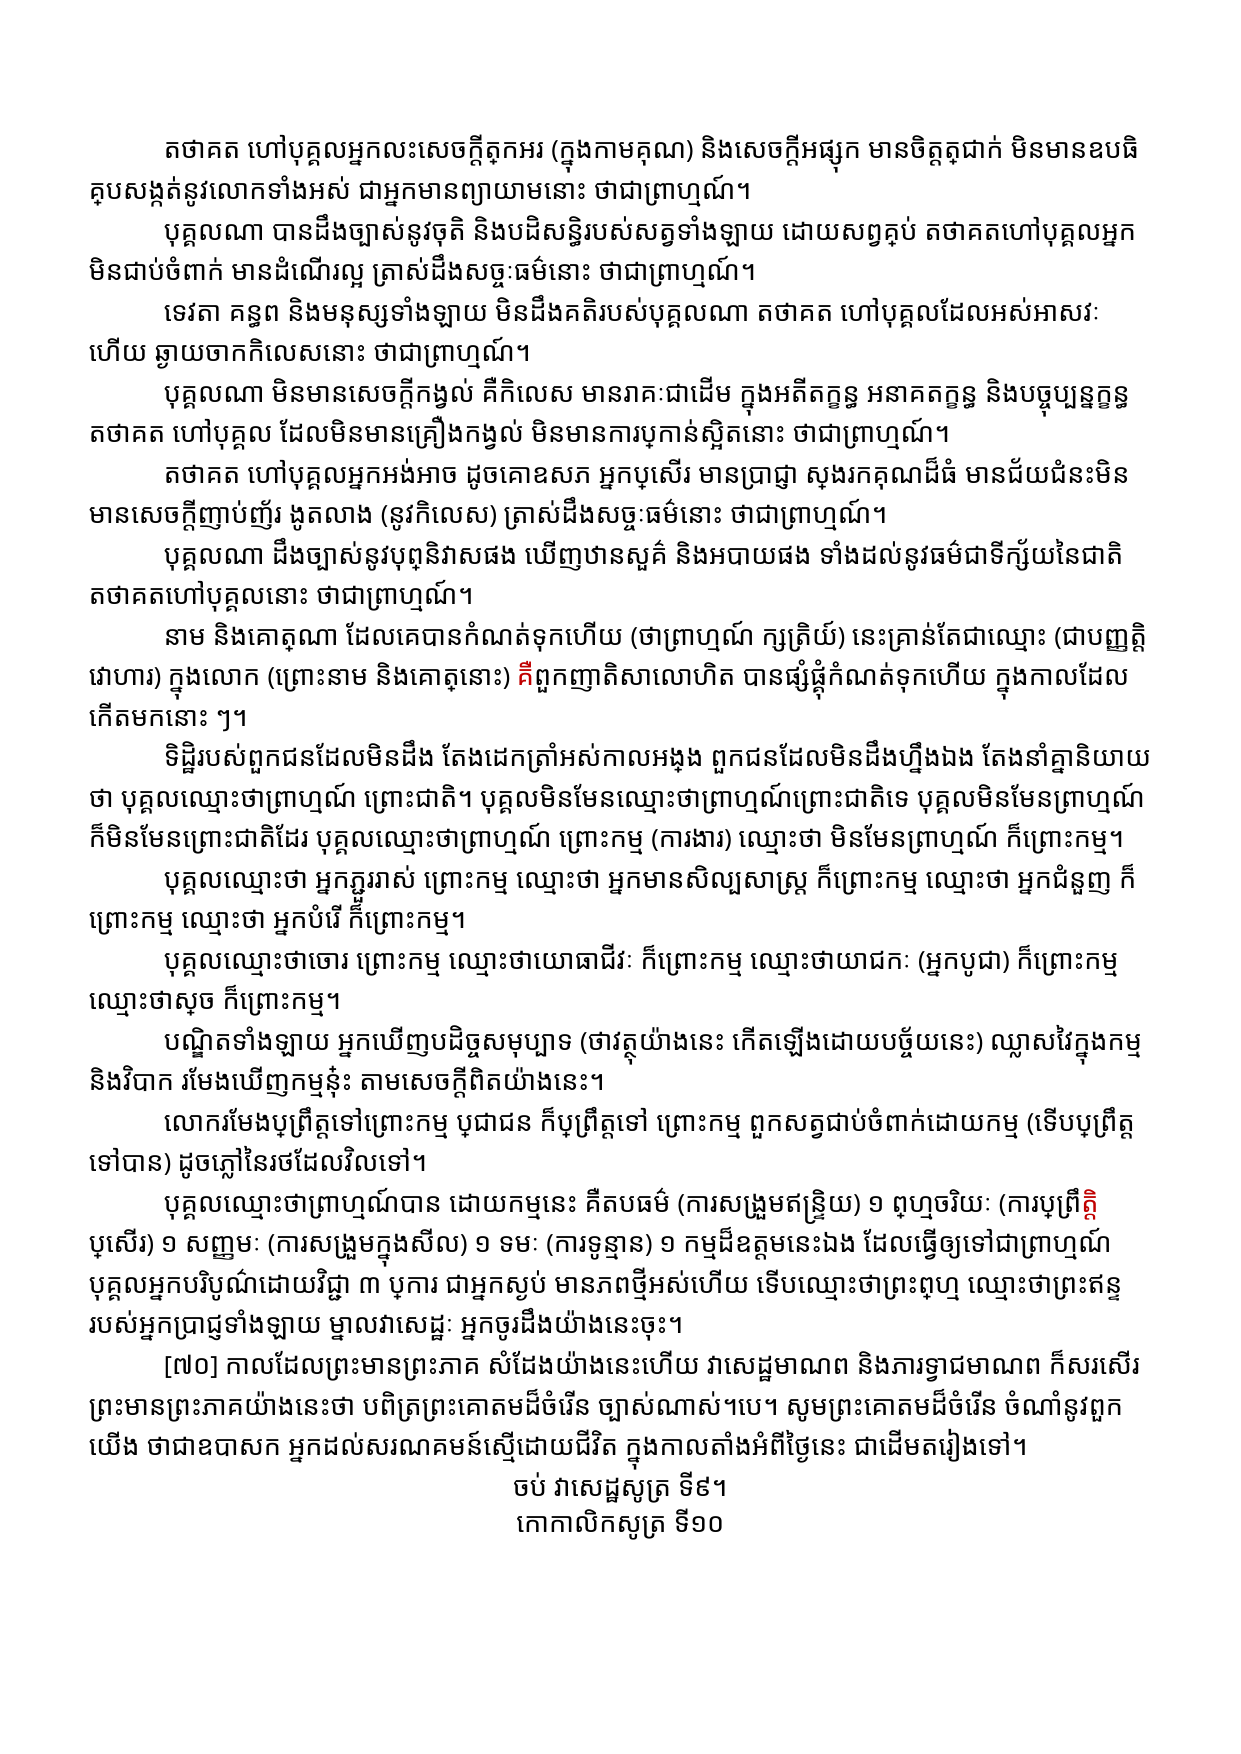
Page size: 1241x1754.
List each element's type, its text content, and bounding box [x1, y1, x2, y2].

text ទេវតា គន្ធព និងមនុស្សទាំងឡាយ មិនដឹងគតិ​របស់​បុគ្គលណា តថាគត ហៅបុគ្គល​ដែលអស់​អាសវៈហើយ ឆ្ងាយចាក​កិលេសនោះ ថាជា​ព្រាហ្មណ៍។ [88, 292, 1152, 369]
text តថាគត ហៅបុគ្គលអ្នកអង់អាច ដូចគោឧសភ អ្នក​ប្រសើរ មានប្រាជ្ញា ស្វែងរក​គុណដ៏ធំ មានជ័យ​ជំនះមិនមាន​សេចក្តី​ញាប់ញ័រ ងូតលាង (នូវកិលេស) ត្រាស់ដឹង​សច្ចៈធម៌​នោះ ថាជាព្រាហ្មណ៍។ [88, 454, 1152, 531]
text បុគ្គលឈ្មោះថា អ្នកភ្ជួររាស់ ព្រោះកម្ម ឈ្មោះថា អ្នកមាន​សិល្បសាស្រ្ត ក៏​ព្រោះកម្ម ឈ្មោះថា អ្នកជំនួញ ក៏ព្រោះកម្ម ឈ្មោះថា អ្នកបំរើ ក៏ព្រោះកម្ម។ [88, 859, 1152, 937]
text បុគ្គលណា ដឹងច្បាស់នូវបុព្វេនិវាសផង ឃើញឋានសួគ៌ និងអបាយផង ទាំងដល់​នូវធម៌​ជាទីក្ស័យ​នៃជាតិ តថាគត​ហៅបុគ្គល​នោះ ថាជា​ព្រាហ្មណ៍។ [88, 535, 1152, 612]
text បុគ្គលឈ្មោះថាព្រាហ្មណ៍បាន ដោយកម្ម​នេះ គឺតបធម៌ (ការសង្រួម​ឥន្រ្ទិយ) ១ ព្រហ្មចរិយៈ (ការប្រព្រឹត្តិ​ប្រសើរ) ១ សញ្ញមៈ (ការសង្រួម​ក្នុងសីល) ១ ទមៈ (ការទូន្មាន) ១ កម្មដ៏ឧត្តម​នេះឯង ដែលធ្វើ​ឲ្យទៅជា​ព្រាហ្មណ៍ បុគ្គល​អ្នកបរិបូណ៌​ដោយវិជ្ជា ៣ ប្រការ ជាអ្នកស្ងប់ មានភពថ្មី​អស់ហើយ ទើបឈ្មោះ​ថាព្រះព្រហ្ម ឈ្មោះថា​ព្រះឥន្ទ របស់​អ្នកប្រាជ្ញ​ទាំងឡាយ ម្នាល​វាសេដ្ឋៈ អ្នកចូរ​ដឹងយ៉ាង​នេះចុះ។ [88, 1183, 1152, 1342]
text ទិដ្ឋិរបស់ពួកជនដែលមិនដឹង តែងដេកត្រាំ​អស់កាល​អង្វែង ពួកជន​ដែលមិន​ដឹងហឹ្នង​ឯង តែងនាំ​គ្នានិយាយ​ថា បុគ្គលឈ្មោះ​ថាព្រាហ្មណ៍ ព្រោះជាតិ។ បុគ្គល​មិនមែន​ឈ្មោះថា​ព្រាហ្មណ៍​ព្រោះជាតិទេ បុគ្គល​មិនមែន​ព្រាហ្មណ៍ ក៏មិនមែន​ព្រោះជាតិដែរ បុគ្គលឈ្មោះ​ថាព្រាហ្មណ៍ ព្រោះកម្ម (ការងារ) ឈ្មោះថា មិនមែន​ព្រាហ្មណ៍ ក៏ព្រោះ​កម្ម។ [88, 738, 1152, 856]
text បុគ្គលណា បានដឹងច្បាស់នូវចុតិ និងបដិសន្ធិ​របស់សត្វ​ទាំងឡាយ ដោយ​សព្វគ្រប់ តថាគត​ហៅបុគ្គល​អ្នកមិនជាប់​ចំពាក់ មានដំណើរ​ល្អ ត្រាស់​ដឹងសច្ចៈធម៌​នោះ ថាជា​ព្រាហ្មណ៍។ [88, 211, 1152, 288]
text ចប់ វាសេដ្ឋសូត្រ ទី៩។ [88, 1467, 1152, 1504]
text លោករមែងប្រព្រឹត្តទៅ​ព្រោះកម្ម ប្រជាជន ក៏ប្រព្រឹត្តទៅ ព្រោះកម្ម ពួកសត្វ​ជាប់ចំពាក់​ដោយកម្ម (ទើបប្រព្រឹត្ត​ទៅបាន) ដូចភ្លៅ​នៃរថ​ដែលវិលទៅ។ [88, 1102, 1152, 1180]
text នាម និងគោត្រណា ដែលគេបាន​កំណត់ទុកហើយ (ថាព្រាហ្មណ៍ ក្សត្រិយ៍) នេះគ្រាន់​តែជាឈ្មោះ (ជាបញ្ញត្តិវោហារ) ក្នុងលោក (ព្រោះនាម និងគោត្រនោះ) គឺពួកញាតិ​សាលោហិត​ បានផ្សំផ្គុំ​កំណត់​ទុកហើយ ក្នុងកាល​ដែលកើត​មកនោះ ៗ។ [88, 616, 1152, 734]
text តថាគត ហៅបុគ្គល​អ្នកលះសេចក្តី​ត្រេកអរ (ក្នុងកាមគុណ) និង​សេចក្តីអផ្សុក មានចិត្ត​ត្រជាក់ មិនមាន​ឧបធិ គ្របសង្កត់​នូវលោក​ទាំងអស់ ជាអ្នក​មានព្យាយាម​នោះ ថាជា​ព្រាហ្មណ៍។ [88, 130, 1152, 207]
text កោកាលិកសូត្រ ទី១០ [88, 1504, 1152, 1541]
text [៧០] កាលដែលព្រះមានព្រះភាគ សំដែងយ៉ាង​នេះហើយ វាសេដ្ឋមាណព និង​ភារទ្វាជមាណព ក៏​សរសើរ​ព្រះមានព្រះភាគ​យ៉ាងនេះថា​ បពិត្រ​ព្រះគោតម​ដ៏ចំរើន ច្បាស់​ណាស់។បេ។ សូមព្រះ​គោតមដ៏​ចំរើន ចំណាំនូវ​ពួកយើង ថាជាឧ​បាសក អ្នកដល់​សរណគមន៍​សើ្មដោយ​ជីវិត ក្នុងកាល​តាំងអំពី​ថ្ងៃនេះ ជា​ដើមតរៀង​ទៅ។ [88, 1346, 1152, 1463]
text បុគ្គលឈ្មោះថាចោរ ព្រោះកម្ម ឈ្មោះថា​យោធាជីវៈ ក៏ព្រោះកម្ម ឈ្មោះថា​យាជកៈ (អ្នកបូជា) ក៏ព្រោះ​កម្ម ឈ្មោះថា​ស្តេច ក៏ព្រោះកម្ម។ [88, 940, 1152, 1018]
text បណ្ឌិតទាំងឡាយ អ្នកឃើញ​បដិច្ចសមុប្បាទ (ថាវត្ថុ​យ៉ាងនេះ កើតឡើង​ដោយ​បច្ច័យ​នេះ) ឈ្លាសវៃ​ក្នុងកម្ម និងវិបាក រមែងឃើញ​កម្មនុ៎ះ តាមសេចក្តី​ពិតយ៉ាងនេះ។ [88, 1021, 1152, 1099]
text បុគ្គលណា មិនមានសេចក្តីកង្វល់ គឺកិលេស មានរាគៈ​ជាដើម ក្នុង​អតីតក្ខន្ធ អនាគតក្ខន្ធ និង​បច្ចុប្បន្នក្ខន្ធ តថាគត ហៅបុគ្គល ដែលមិន​មានគ្រឿង​កង្វល់ មិនមាន​ការប្រកាន់​ស្អិតនោះ ថាជា​ព្រាហ្មណ៍។ [88, 373, 1152, 450]
